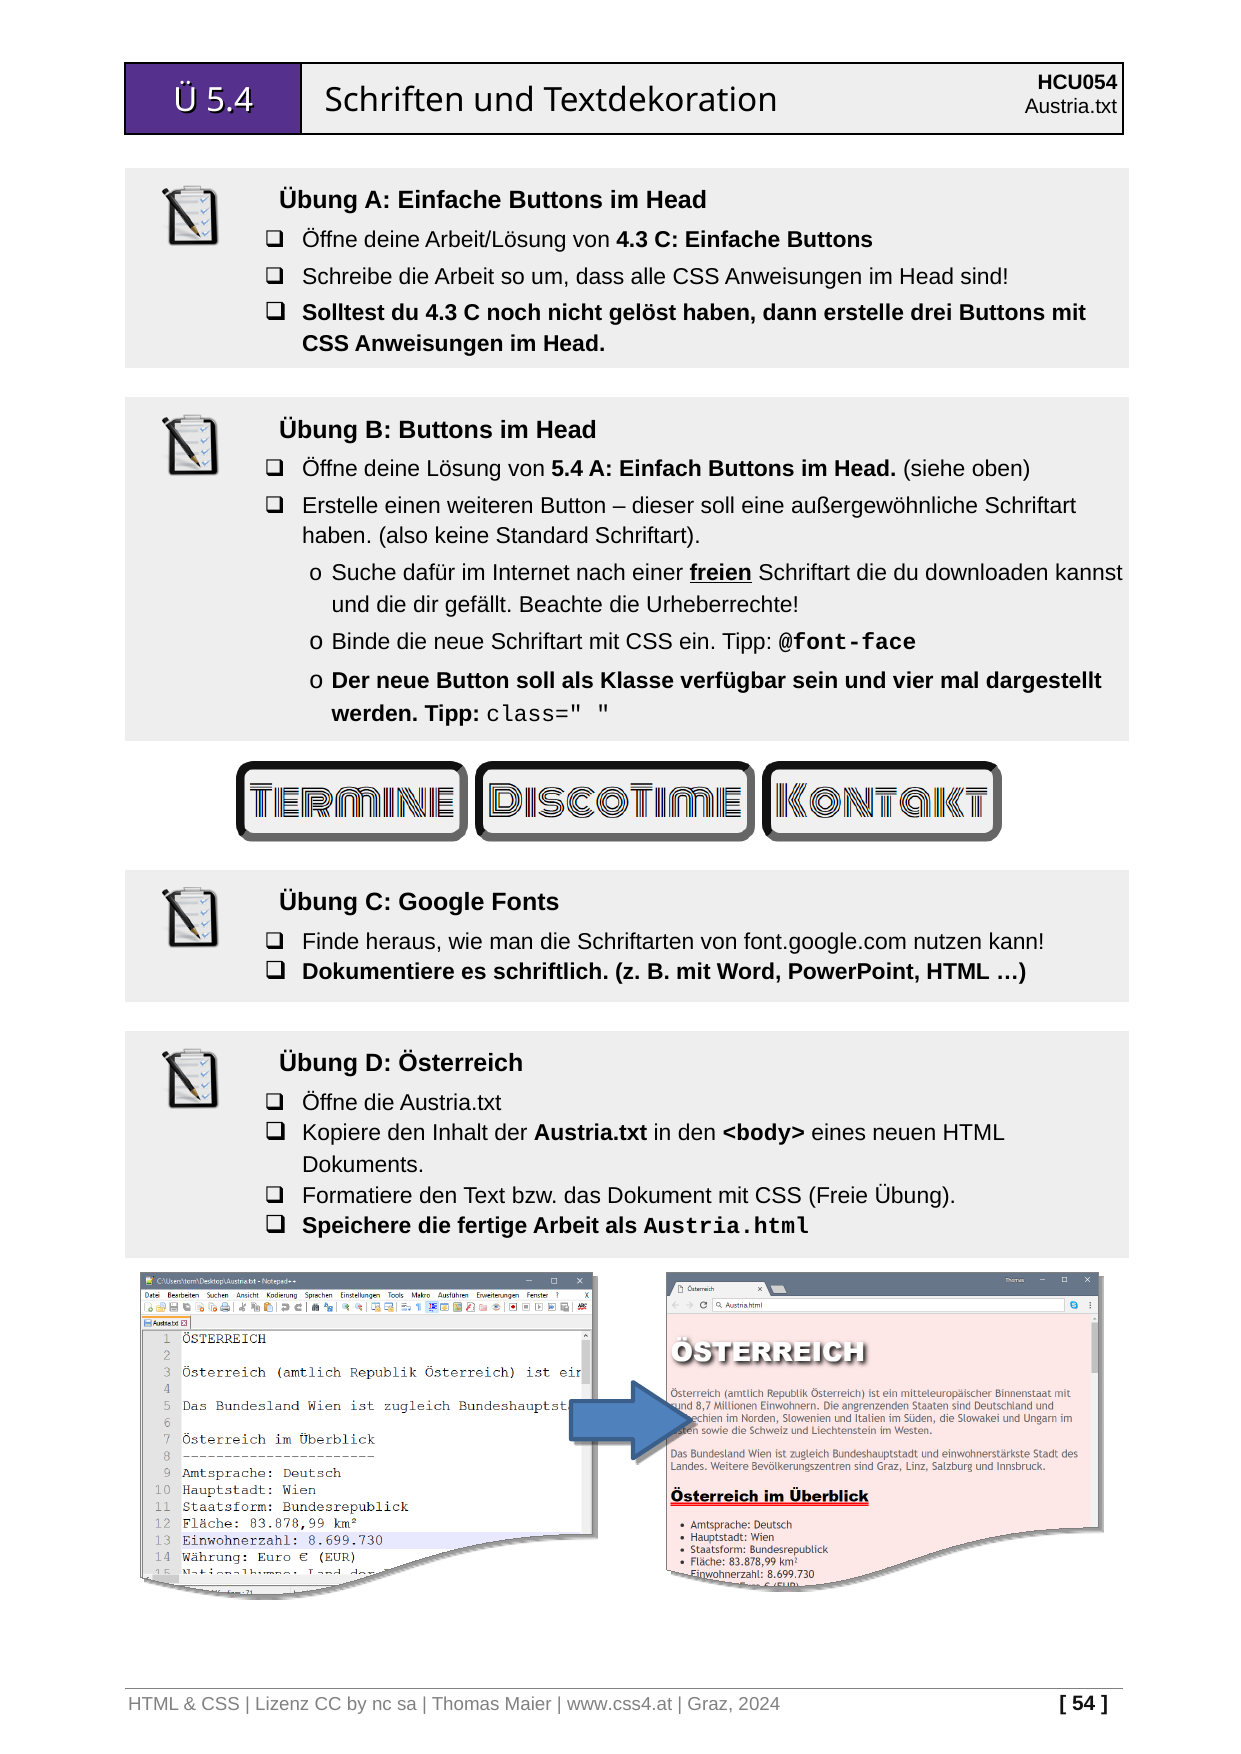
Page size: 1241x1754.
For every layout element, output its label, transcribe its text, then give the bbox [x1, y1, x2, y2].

picture [160, 887, 221, 948]
table_header [125, 1031, 255, 1258]
table_header Übung B: Buttons im Head Öffne deine Lösung von 5.4 A: Einfach Buttons im Head. (siehe oben) Erstelle einen weiteren Button – dieser soll eine außergewöhnliche Schriftart haben. (also keine Standard Schriftart). Suche dafür im Internet nach einer freien Schriftart die du downloaden kannst und die dir gefällt. Beachte die Urheberrechte! Binde die neue Schriftart mit CSS ein. Tipp: @font-face Der neue Button soll als Klasse verfügbar sein und vier mal dargestellt werden. Tipp: class=" " [255, 397, 1129, 741]
table_header [125, 168, 255, 368]
table_header Übung C: Google Fonts Finde heraus, wie man die Schriftarten von font.google.com nutzen kann! Dokumentiere es schriftlich. (z. B. mit Word, PowerPoint, HTML …) [255, 870, 1129, 1002]
table_header [125, 397, 255, 741]
picture [160, 1048, 221, 1109]
picture [233, 752, 1015, 848]
table_header Ü 5.4 [126, 64, 300, 133]
picture [141, 1273, 592, 1594]
table_header HCU054 Austria.txt [912, 64, 1122, 133]
table_header Übung A: Einfache Buttons im Head Öffne deine Arbeit/Lösung von 4.3 C: Einfache Buttons Schreibe die Arbeit so um, dass alle CSS Anweisungen im Head sind! Solltest du 4.3 C noch nicht gelöst haben, dann erstelle drei Buttons mit CSS Anweisungen im Head. [255, 168, 1129, 368]
table_header [125, 1258, 624, 1617]
table_header Schriften und Textdekoration [302, 64, 912, 133]
picture [667, 1273, 1098, 1586]
table_header Übung D: Österreich Öffne die Austria.txt Kopiere den Inhalt der Austria.txt in den <body> eines neuen HTML Dokuments. Formatiere den Text bzw. das Dokument mit CSS (Freie Übung). Speichere die fertige Arbeit als Austria.html [255, 1031, 1129, 1258]
picture [160, 414, 221, 476]
table_header [624, 1258, 1123, 1617]
picture [160, 185, 221, 246]
table_header [125, 870, 255, 1002]
